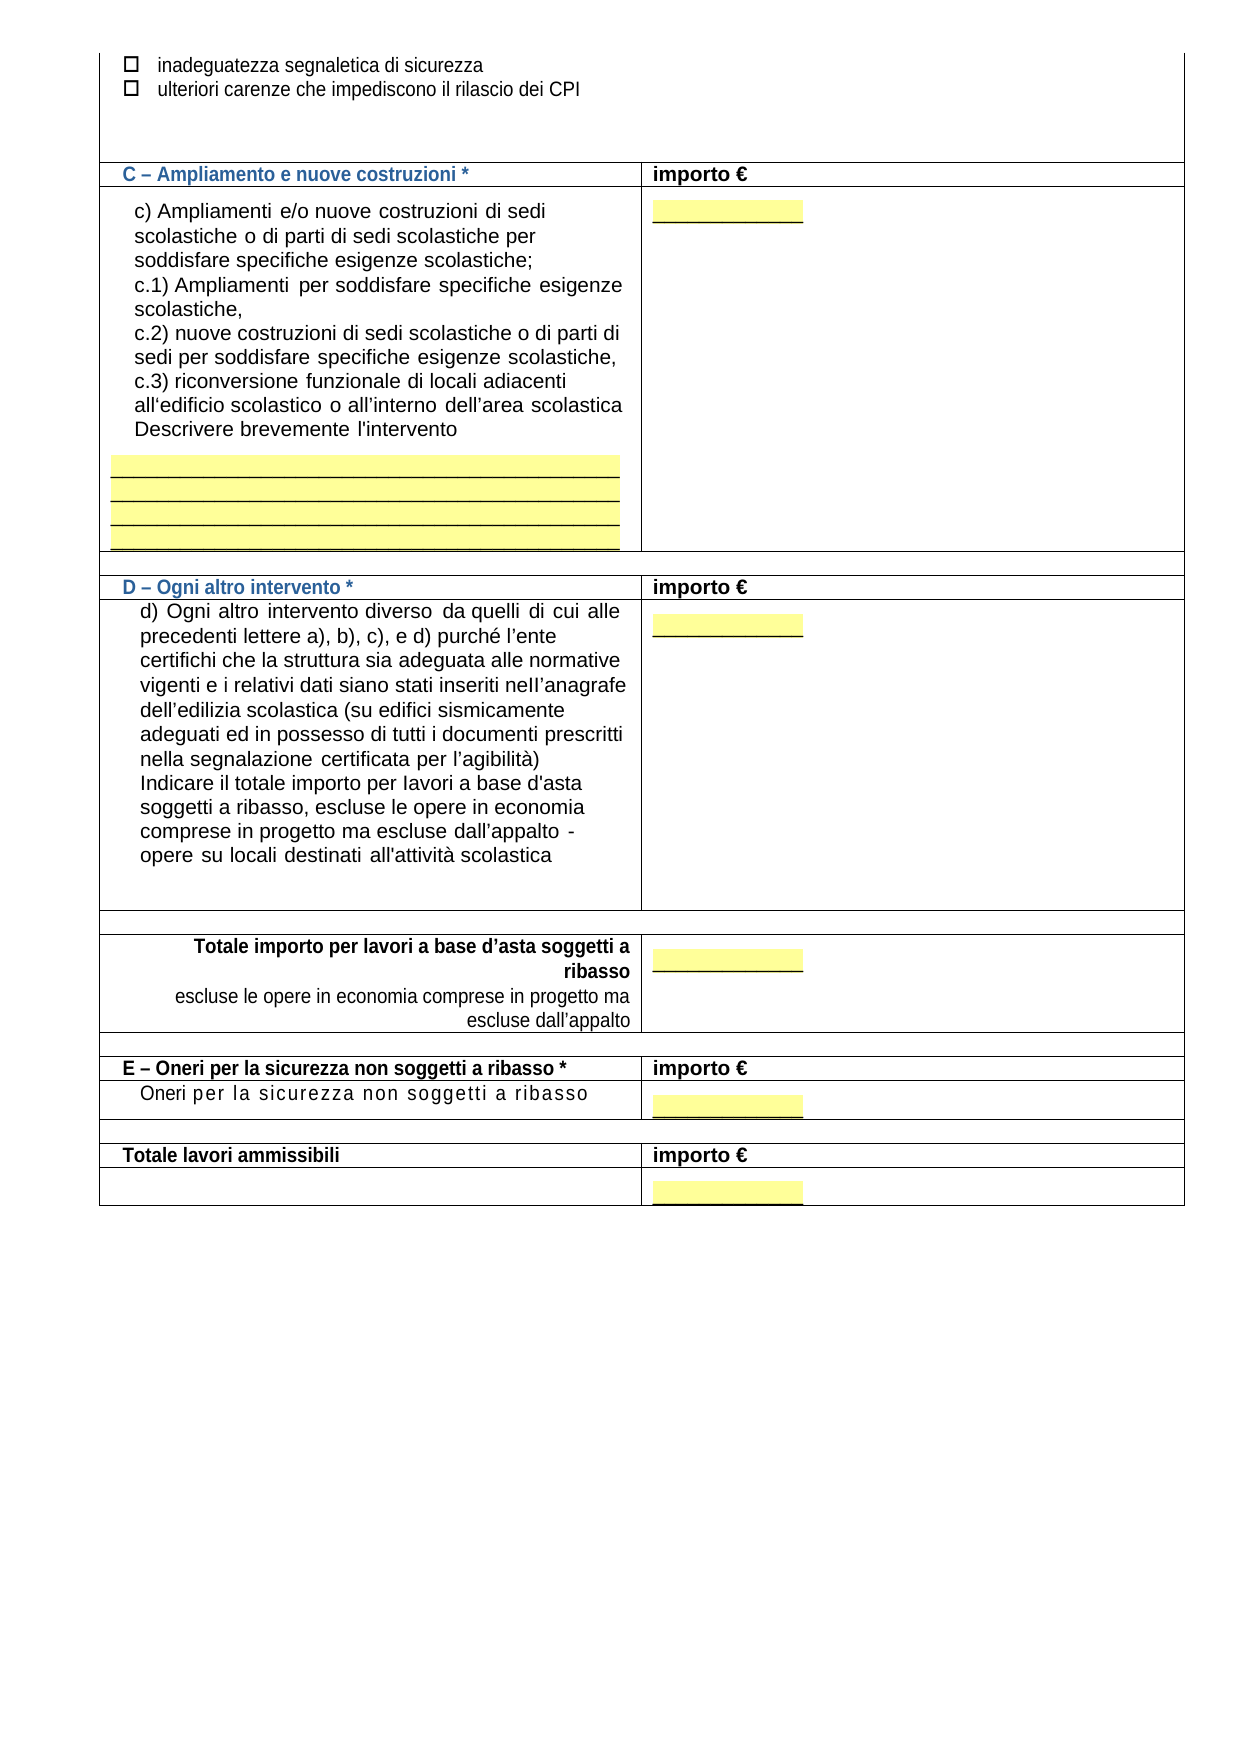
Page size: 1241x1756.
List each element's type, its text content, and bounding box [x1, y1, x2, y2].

table_cell _____________ [642, 935, 1184, 1032]
table_cell Oneri per la sicurezza non soggetti a ribasso [100, 1081, 641, 1119]
table_cell [100, 1120, 641, 1143]
table_cell [641, 138, 1184, 162]
table_cell [100, 552, 641, 575]
table_cell d) Ogni altro intervento diverso da quelli di cui alle precedenti lettere a), b), c), e d) purché l’ente certifichi che la struttura sia adeguata alle normative vigenti e i relativi dati siano stati inseriti neII’anagrafe dell’edilizia scolastica (su edifici sismicamente adeguati ed in possesso di tutti i documenti prescritti nella segnalazione certificata per l’agibilità) Indicare il totale importo per Iavori a base d'asta soggetti a ribasso, escluse le opere in economia comprese in progetto ma escluse dall’appalto - opere su locali destinati all'attività scolastica [100, 600, 641, 910]
table_cell _____________ [642, 1081, 1184, 1119]
table_cell [641, 911, 1184, 934]
table_cell [100, 138, 641, 162]
table_cell E – Oneri per la sicurezza non soggetti a ribasso * [100, 1057, 641, 1080]
table_cell _____________ [642, 187, 1184, 551]
table_cell [641, 1033, 1184, 1056]
table_cell [100, 1033, 641, 1056]
table_cell [100, 1168, 641, 1205]
table_cell importo € [642, 1057, 1184, 1080]
table_cell [641, 53, 1184, 138]
table_cell B.r Interventi Antincendio * B + Interventi Antincendio r. - Interventi finalizzati all’ottenimento della certificazione (SCIA) antincendio inadeguatezza percorsi di esodo e illuminazione di emergenza inadeguatezza centrale termica carenza di impianti di estinzione assenza di compartimentazioni (se prescritte) carenza di sistemi di rilevazione incendio inadeguatezza segnaletica di sicurezza ulteriori carenze che impediscono il rilascio dei CPI [100, 53, 641, 138]
table_cell Totale importo per lavori a base d’asta soggetti a ribasso escluse le opere in economia comprese in progetto ma escluse dall’appalto [100, 935, 641, 1032]
table_cell importo € [642, 576, 1184, 599]
table_cell [641, 552, 1184, 575]
table_cell importo € [642, 163, 1184, 186]
table_cell importo € [642, 1144, 1184, 1167]
table_cell [100, 911, 641, 934]
table_cell C – Ampliamento e nuove costruzioni * [100, 163, 641, 186]
table_cell Totale lavori ammissibili [100, 1144, 641, 1167]
table_cell D – Ogni altro intervento * [100, 576, 641, 599]
table_cell [641, 1120, 1184, 1143]
table_cell _____________ [642, 1168, 1184, 1205]
table_cell c) Ampliamenti e/o nuove costruzioni di sedi scolastiche o di parti di sedi scolastiche per soddisfare specifiche esigenze scolastiche; c.1) Ampliamenti per soddisfare specifiche esigenze scolastiche, c.2) nuove costruzioni di sedi scolastiche o di parti di sedi per soddisfare specifiche esigenze scolastiche, c.3) riconversione funzionale di locali adiacenti all‘edificio scolastico o all’interno dell’area scolastica Descrivere brevemente l'intervento ________________________________________________________________________________________________________________________________________________________________________________ [100, 187, 641, 551]
table_cell _____________ [642, 600, 1184, 910]
